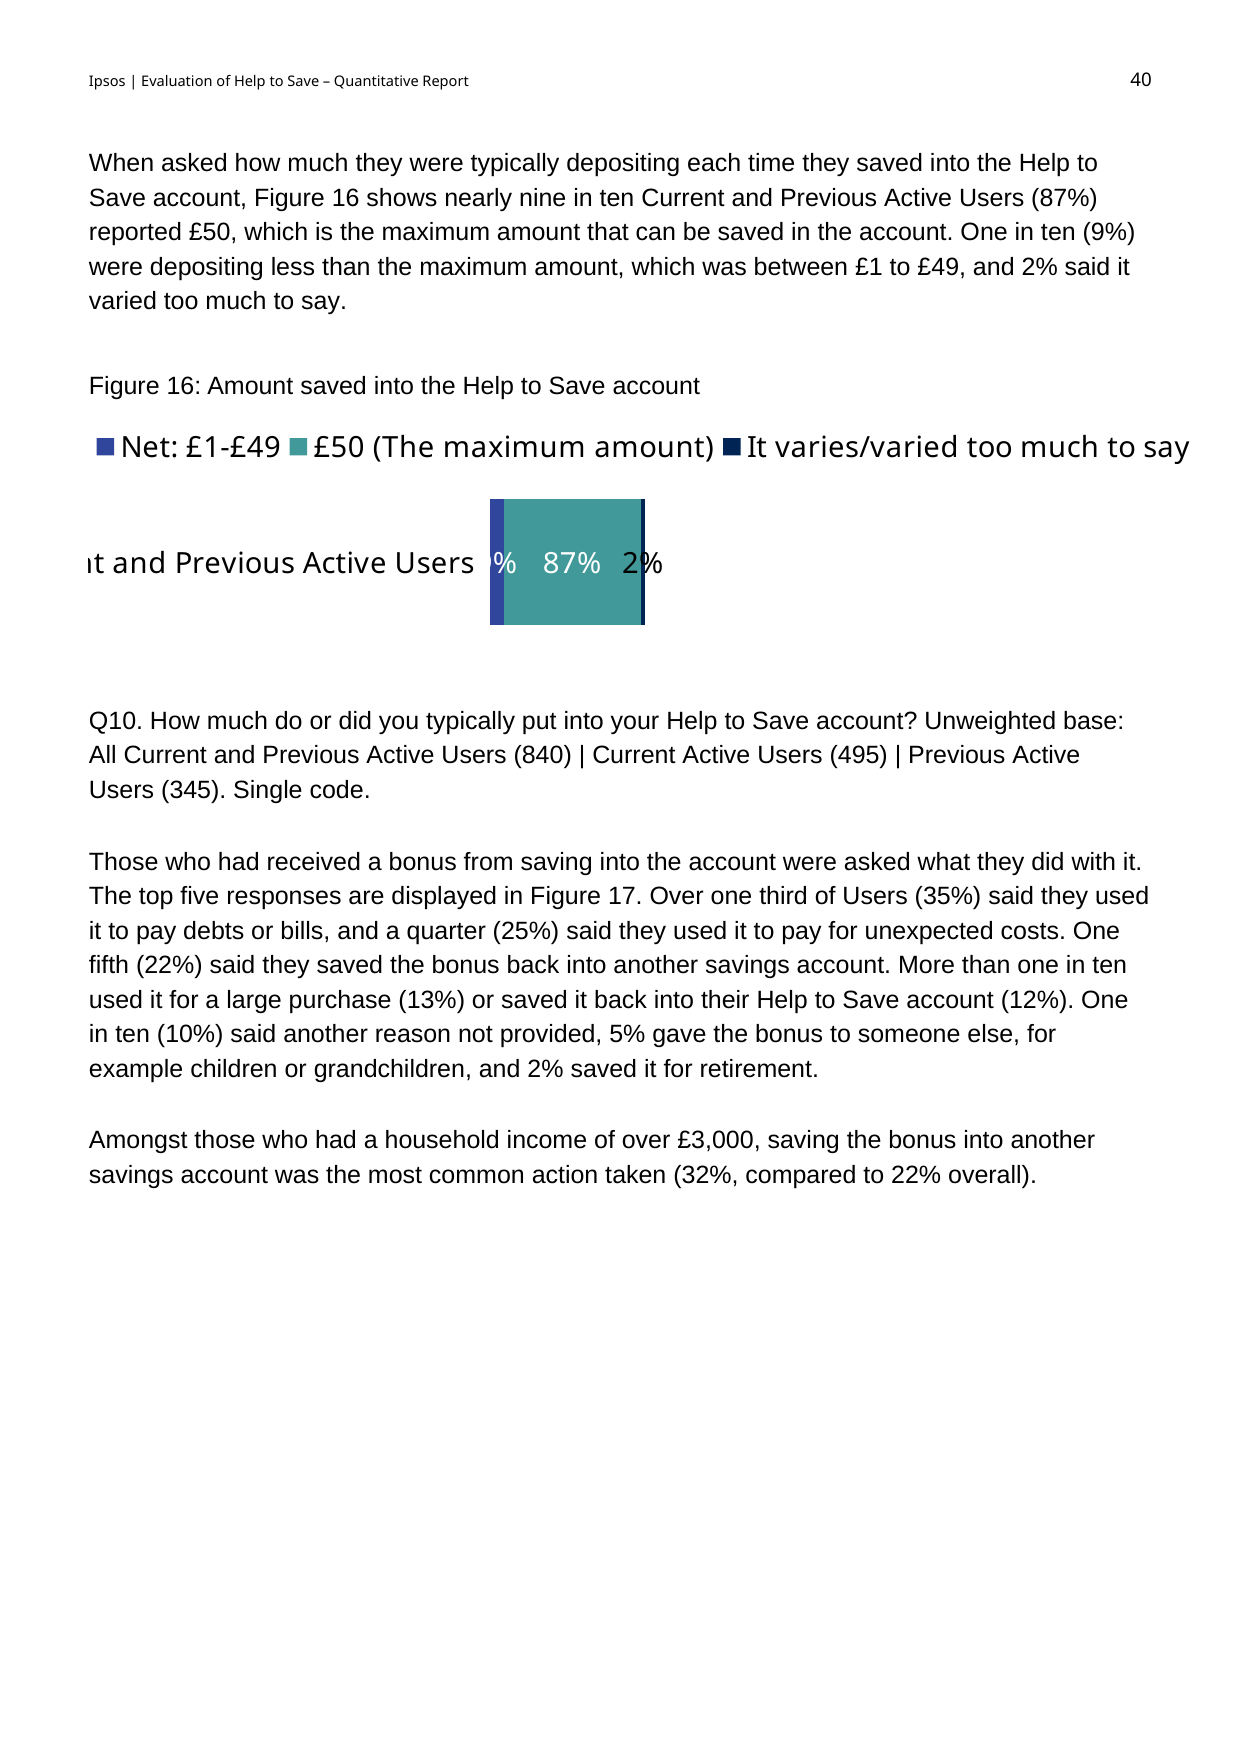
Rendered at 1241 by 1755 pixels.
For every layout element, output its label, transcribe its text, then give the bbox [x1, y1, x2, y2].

list When asked how much they were typically depositing each time they saved into the Help to Save account, Figure 16 shows nearly nine in ten Current and Previous Active Users (87%) reported £50, which is the maximum amount that can be saved in the account. One in ten (9%) were depositing less than the maximum amount, which was between £1 to £49, and 2% said it varied too much to say. [89, 148, 1152, 315]
list Amongst those who had a household income of over £3,000, saving the bonus into another savings account was the most common action taken (32%, compared to 22% overall). [89, 1126, 1152, 1189]
list Q10. How much do or did you typically put into your Help to Save account? Unweighted base: All Current and Previous Active Users (840) | Current Active Users (495) | Previous Active Users (345). Single code. [89, 424, 1152, 803]
list Those who had received a bonus from saving into the account were asked what they did with it. The top five responses are displayed in Figure 17. Over one third of Users (35%) said they used it to pay debts or bills, and a quarter (25%) said they used it to pay for unexpected costs. One fifth (22%) said they saved the bonus back into another savings account. More than one in ten used it for a large purchase (13%) or saved it back into their Help to Save account (12%). One in ten (10%) said another reason not provided, 5% gave the bonus to someone else, for example children or grandchildren, and 2% saved it for retirement. [89, 847, 1152, 1082]
subtitle Figure 16: Amount saved into the Help to Save account [89, 371, 1152, 399]
